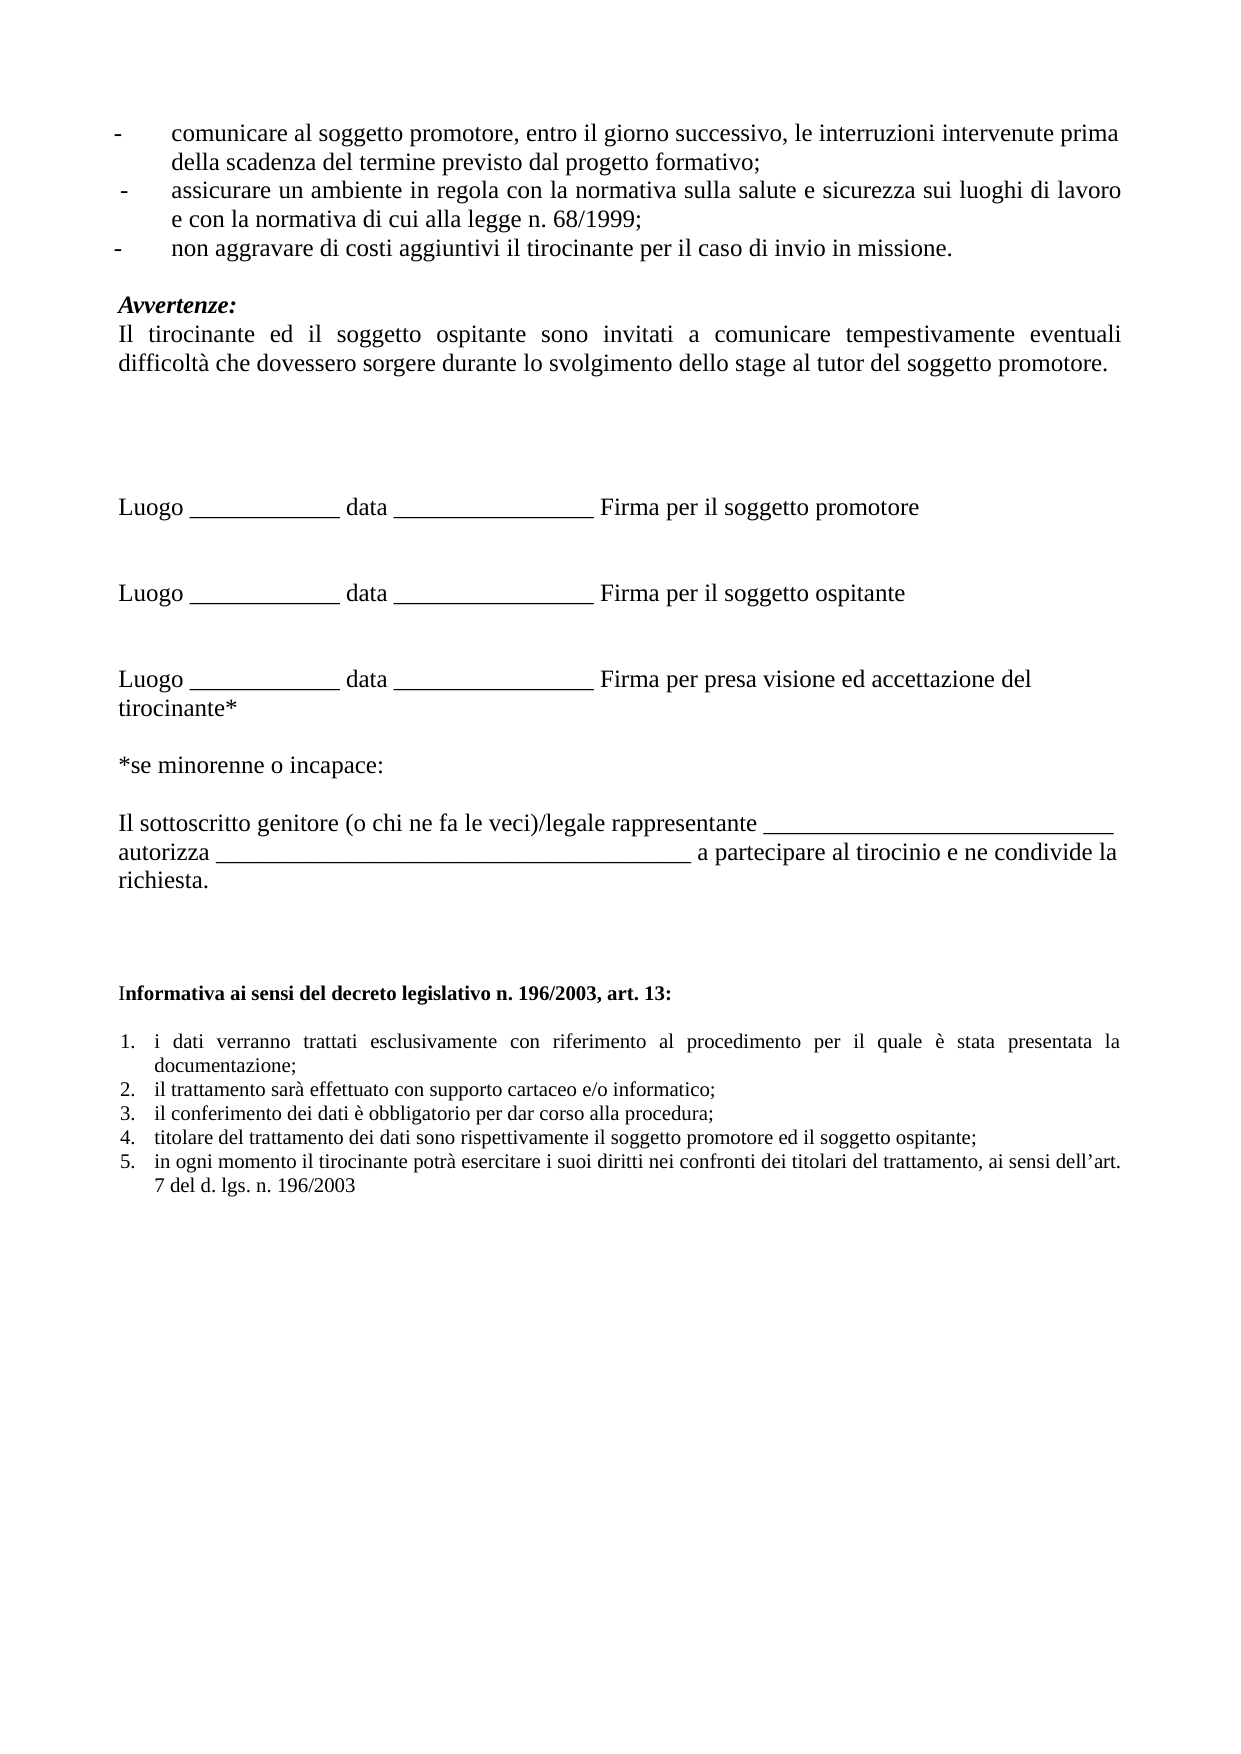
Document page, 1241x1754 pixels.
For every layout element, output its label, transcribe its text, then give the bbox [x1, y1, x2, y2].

text - assicurare un ambiente in regola con la normativa sulla salute e sicurezza sui luoghi di lavoro e con la normativa di cui alla legge n. 68/1999; [120, 176, 1122, 233]
text Il tirocinante ed il soggetto ospitante sono invitati a comunicare tempestivamente eventuali difficoltà che dovessero sorgere durante lo svolgimento dello stage al tutor del soggetto promotore. [118, 319, 1122, 377]
text 2. il trattamento sarà effettuato con supporto cartaceo e/o informatico; [120, 1077, 1122, 1101]
text 4. titolare del trattamento dei dati sono rispettivamente il soggetto promotore ed il soggetto ospitante; [120, 1125, 1122, 1149]
text richiesta. [118, 866, 1122, 894]
text - comunicare al soggetto promotore, entro il giorno successivo, le interruzioni intervenute prima della scadenza del termine previsto dal progetto formativo; [113, 118, 1122, 176]
text - non aggravare di costi aggiuntivi il tirocinante per il caso di invio in missione. [113, 233, 1122, 262]
text Avvertenze: [118, 291, 1122, 319]
text autorizza ______________________________________ a partecipare al tirocinio e ne condivide la [118, 837, 1122, 866]
text Il sottoscritto genitore (o chi ne fa le veci)/legale rappresentante ____________________________ [118, 808, 1122, 837]
text *se minorenne o incapace: [118, 751, 1122, 779]
text 3. il conferimento dei dati è obbligatorio per dar corso alla procedura; [120, 1101, 1122, 1125]
text Informativa ai sensi del decreto legislativo n. 196/2003, art. 13: [118, 981, 1122, 1005]
text 1. i dati verranno trattati esclusivamente con riferimento al procedimento per il quale è stata presentata la documentazione; [120, 1029, 1122, 1077]
text Luogo ____________ data ________________ Firma per presa visione ed accettazione del [118, 664, 1122, 693]
text Luogo ____________ data ________________ Firma per il soggetto ospitante [118, 578, 1122, 607]
text tirocinante* [118, 693, 1122, 722]
text 5. in ogni momento il tirocinante potrà esercitare i suoi diritti nei confronti dei titolari del trattamento, ai sensi dell’art. 7 del d. lgs. n. 196/2003 [120, 1149, 1122, 1197]
text Luogo ____________ data ________________ Firma per il soggetto promotore [118, 492, 1122, 521]
